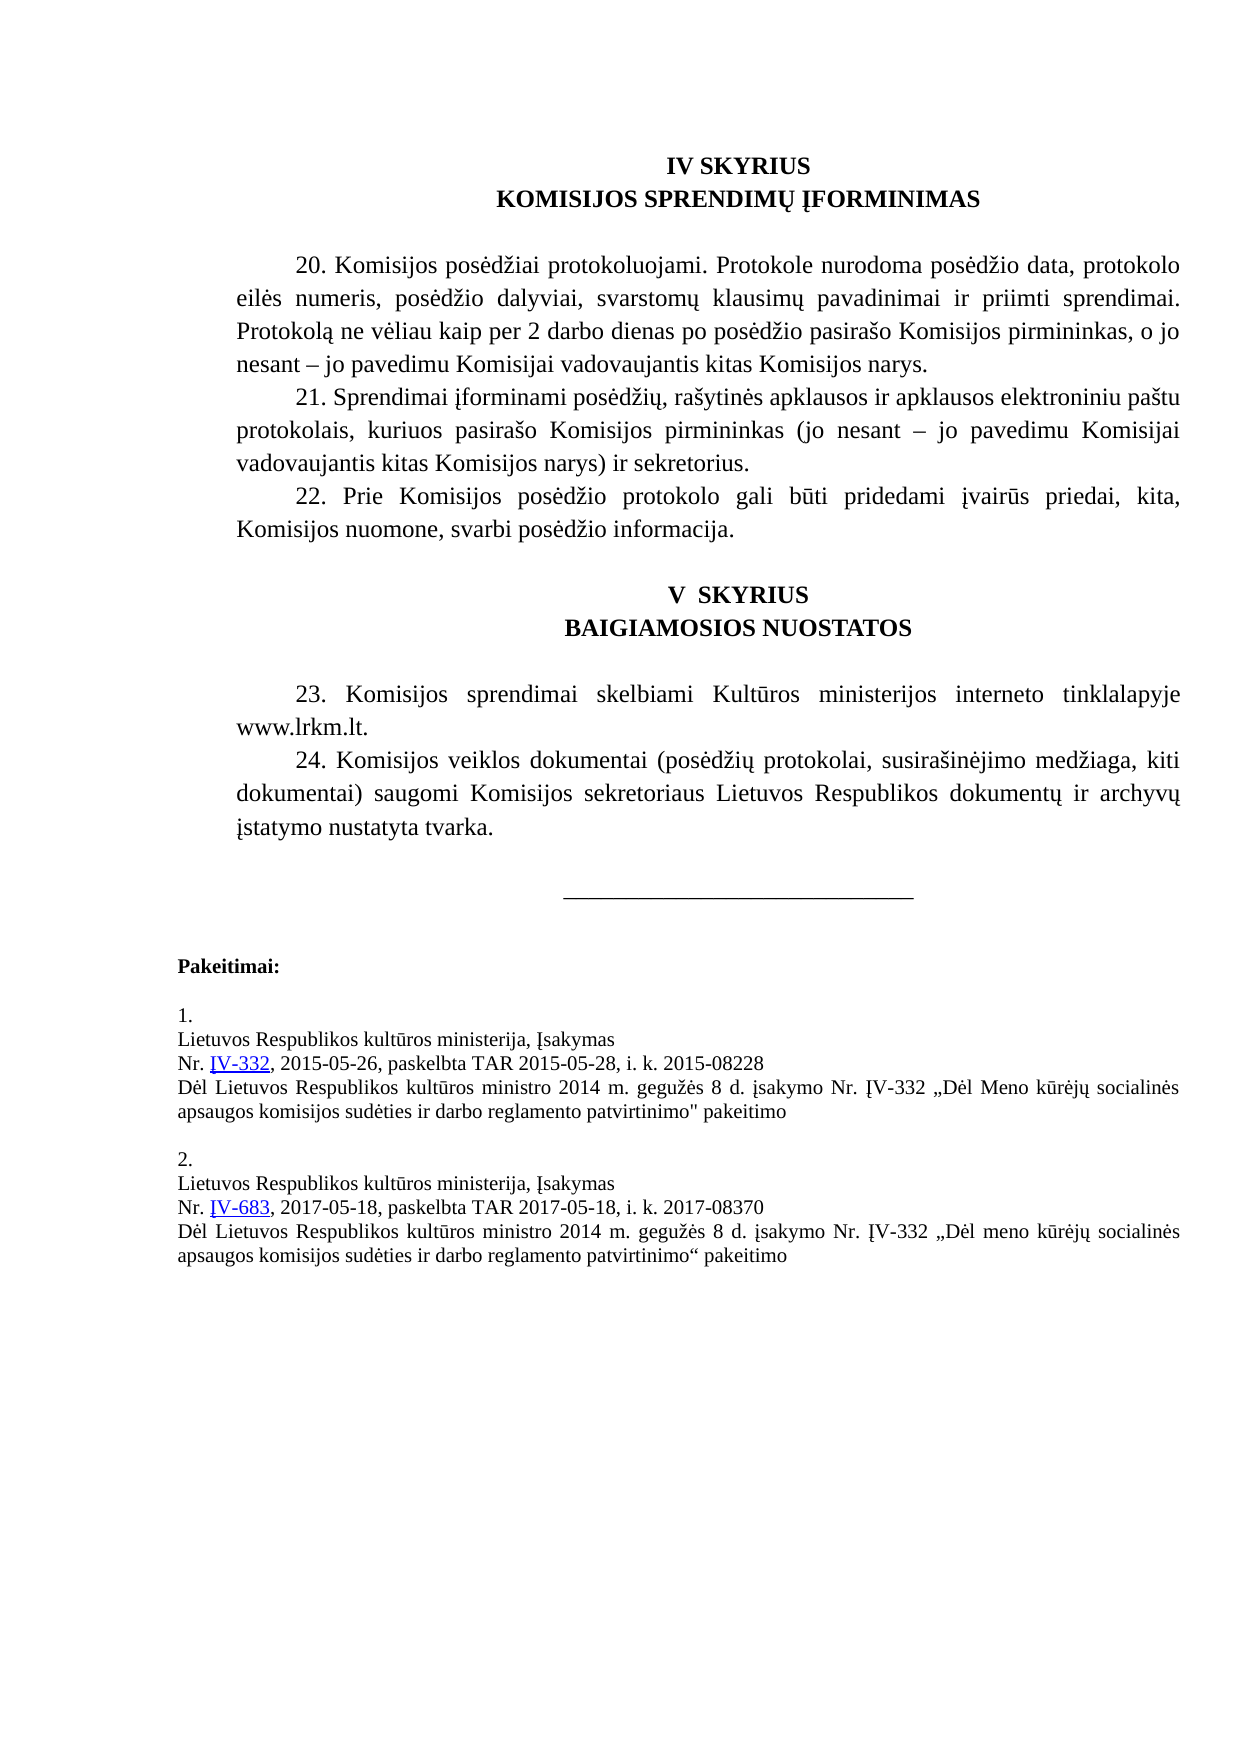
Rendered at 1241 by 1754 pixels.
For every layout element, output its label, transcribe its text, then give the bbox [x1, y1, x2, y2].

text 23. Komisijos sprendimai skelbiami Kultūros ministerijos interneto tinklalapyje www.lrkm.lt. [236, 679, 1181, 741]
text Dėl Lietuvos Respublikos kultūros ministro 2014 m. gegužės 8 d. įsakymo Nr. ĮV-332 „Dėl Meno kūrėjų socialinės apsaugos komisijos sudėties ir darbo reglamento patvirtinimo" pakeitimo [177, 1075, 1181, 1123]
text KOMISIJOS SPRENDIMŲ ĮFORMINIMAS [236, 184, 1181, 213]
text 22. Prie Komisijos posėdžio protokolo gali būti pridedami įvairūs priedai, kita, Komisijos nuomone, svarbi posėdžio informacija. [236, 481, 1181, 543]
text 21. Sprendimai įforminami posėdžių, rašytinės apklausos ir apklausos elektroniniu paštu protokolais, kuriuos pasirašo Komisijos pirmininkas (jo nesant – jo pavedimu Komisijai vadovaujantis kitas Komisijos narys) ir sekretorius. [236, 382, 1181, 477]
text IV SKYRIUS [236, 151, 1181, 180]
text Lietuvos Respublikos kultūros ministerija, Įsakymas [177, 1171, 1181, 1195]
text V SKYRIUS [236, 580, 1181, 609]
text 1. [177, 1003, 1181, 1027]
text BAIGIAMOSIOS NUOSTATOS [236, 613, 1181, 642]
text ____________________________ [236, 873, 1181, 902]
text Nr. ĮV-683, 2017-05-18, paskelbta TAR 2017-05-18, i. k. 2017-08370 [177, 1195, 1181, 1219]
text 24. Komisijos veiklos dokumentai (posėdžių protokolai, susirašinėjimo medžiaga, kiti dokumentai) saugomi Komisijos sekretoriaus Lietuvos Respublikos dokumentų ir archyvų įstatymo nustatyta tvarka. [236, 746, 1181, 840]
text Nr. ĮV-332, 2015-05-26, paskelbta TAR 2015-05-28, i. k. 2015-08228 [177, 1051, 1181, 1075]
text Pakeitimai: [177, 954, 1181, 978]
text 20. Komisijos posėdžiai protokoluojami. Protokole nurodoma posėdžio data, protokolo eilės numeris, posėdžio dalyviai, svarstomų klausimų pavadinimai ir priimti sprendimai. Protokolą ne vėliau kaip per 2 darbo dienas po posėdžio pasirašo Komisijos pirmininkas, o jo nesant – jo pavedimu Komisijai vadovaujantis kitas Komisijos narys. [236, 250, 1181, 378]
text Dėl Lietuvos Respublikos kultūros ministro 2014 m. gegužės 8 d. įsakymo Nr. ĮV-332 „Dėl meno kūrėjų socialinės apsaugos komisijos sudėties ir darbo reglamento patvirtinimo“ pakeitimo [177, 1219, 1181, 1267]
text Lietuvos Respublikos kultūros ministerija, Įsakymas [177, 1027, 1181, 1051]
text 2. [177, 1147, 1181, 1171]
